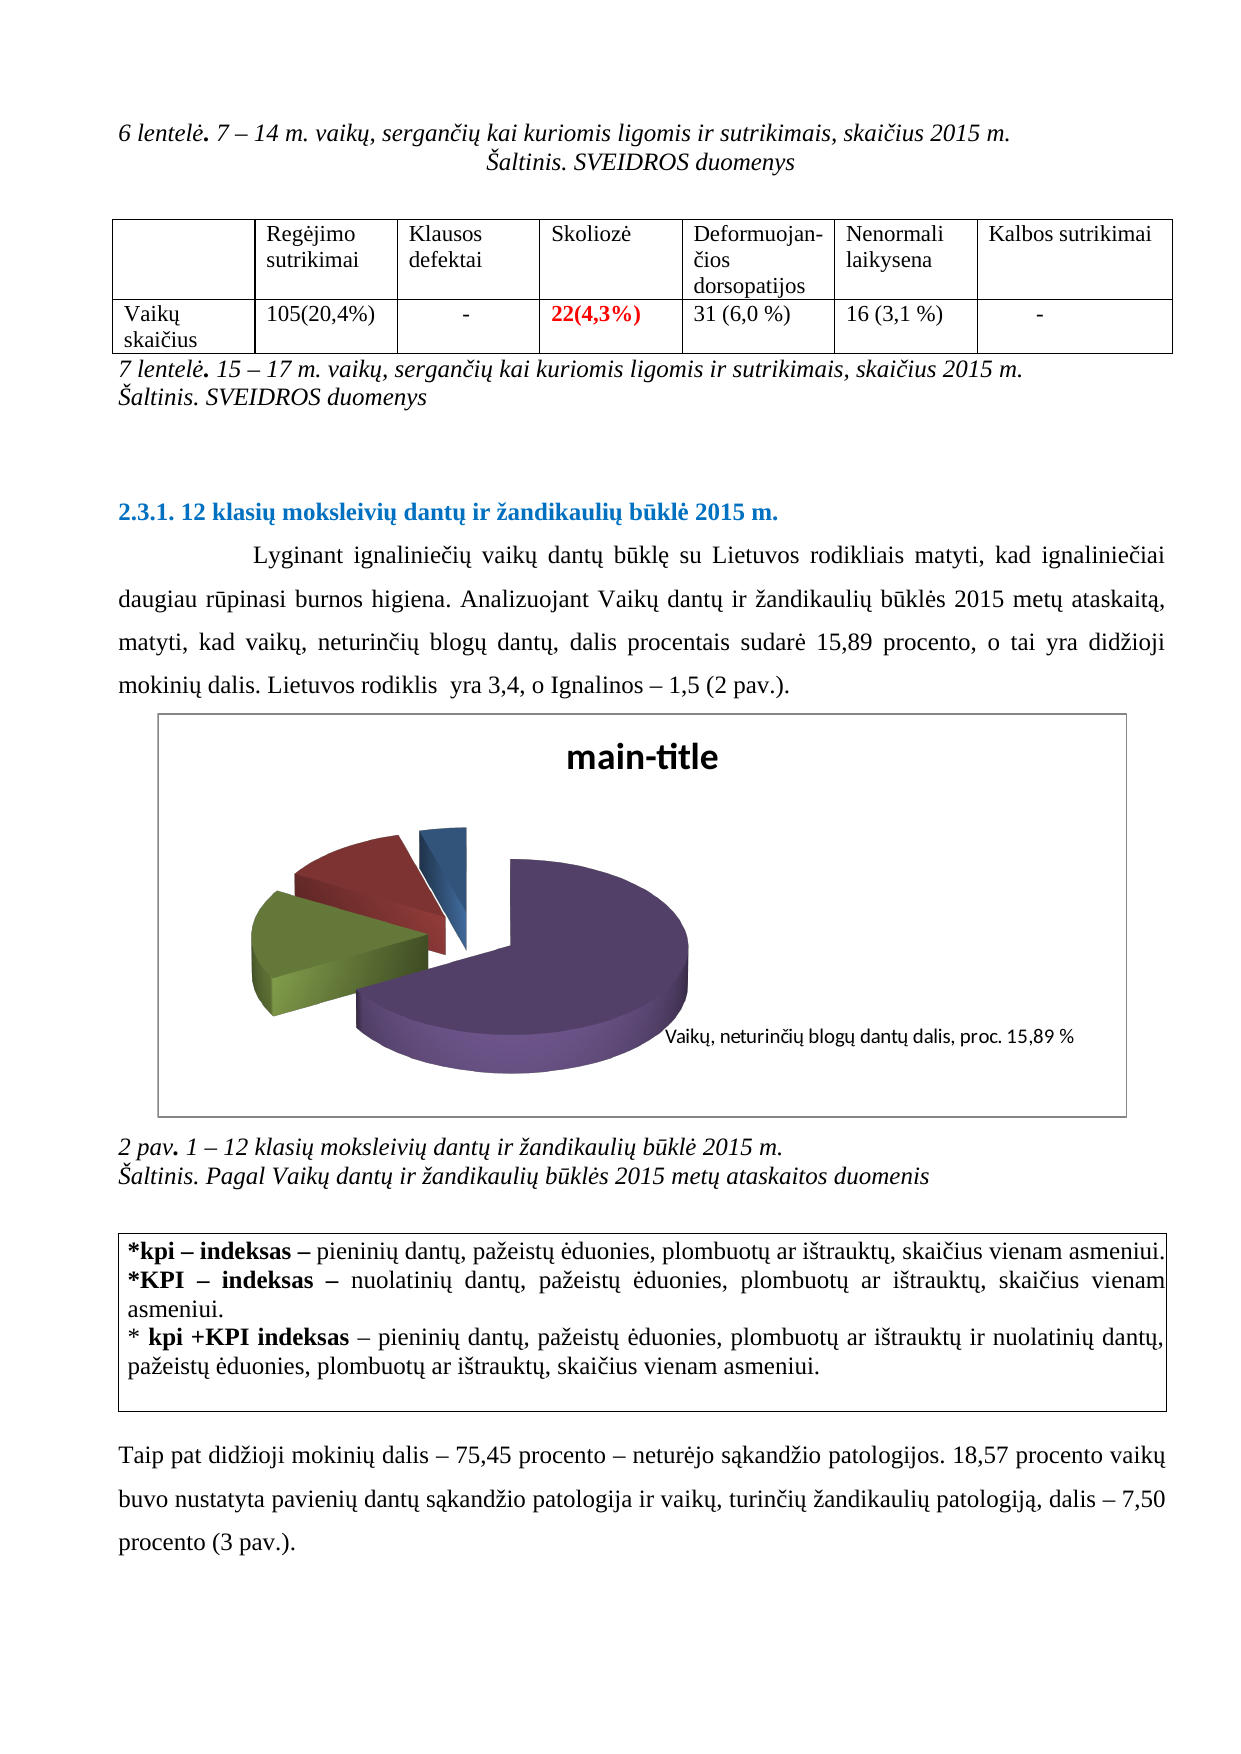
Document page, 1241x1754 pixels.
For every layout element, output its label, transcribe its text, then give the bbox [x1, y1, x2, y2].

text 2 pav. 1 – 12 klasių moksleivių dantų ir žandikaulių būklė 2015 m. [118, 1132, 1167, 1161]
text *kpi – indeksas – pieninių dantų, pažeistų ėduonies, plombuotų ar ištrauktų, skaičius vienam asmeniui. [119, 1234, 1166, 1262]
table_cell - [398, 300, 539, 353]
table_header Nenormali laikysena [835, 220, 977, 299]
table_header [113, 220, 254, 299]
text Šaltinis. Pagal Vaikų dantų ir žandikaulių būklės 2015 metų ataskaitos duomenis [118, 1161, 1167, 1190]
text Lyginant ignaliniečių vaikų dantų būklę su Lietuvos rodikliais matyti, kad ignaliniečiai daugiau rūpinasi burnos higiena. Analizuojant Vaikų dantų ir žandikaulių būklės 2015 metų ataskaitą, matyti, kad vaikų, neturinčių blogų dantų, dalis procentais sudarė 15,89 procento, o tai yra didžioji mokinių dalis. Lietuvos rodiklis yra 3,4, o Ignalinos – 1,5 (2 pav.). [118, 541, 1167, 699]
table_header Regėjimo sutrikimai [256, 220, 397, 299]
text Šaltinis. SVEIDROS duomenys [118, 147, 1167, 176]
table_cell 105(20,4%) [256, 300, 397, 353]
text *KPI – indeksas – nuolatinių dantų, pažeistų ėduonies, plombuotų ar ištrauktų, skaičius vienam asmeniui. [119, 1262, 1166, 1319]
text Šaltinis. SVEIDROS duomenys [118, 382, 1167, 411]
text 6 lentelė. 7 – 14 m. vaikų, sergančių kai kuriomis ligomis ir sutrikimais, skaičius 2015 m. [118, 118, 1167, 147]
table_cell 22(4,3%) [540, 300, 682, 353]
table_header Deformuojan-čios dorsopatijos [683, 220, 834, 299]
table_cell - [978, 300, 1172, 353]
table_header Klausos defektai [398, 220, 539, 299]
table_cell Vaikų skaičius [113, 300, 254, 353]
text * kpi +KPI indeksas – pieninių dantų, pažeistų ėduonies, plombuotų ar ištrauktų ir nuolatinių dantų, pažeistų ėduonies, plombuotų ar ištrauktų, skaičius vienam asmeniui. [119, 1319, 1166, 1380]
text 7 lentelė. 15 – 17 m. vaikų, sergančių kai kuriomis ligomis ir sutrikimais, skaičius 2015 m. [118, 354, 1167, 382]
text Taip pat didžioji mokinių dalis – 75,45 procento – neturėjo sąkandžio patologijos. 18,57 procento vaikų buvo nustatyta pavienių dantų sąkandžio patologija ir vaikų, turinčių žandikaulių patologiją, dalis – 7,50 procento (3 pav.). [118, 1441, 1167, 1556]
table_cell 31 (6,0 %) [683, 300, 834, 353]
table_header Skoliozė [540, 220, 682, 299]
table_header Kalbos sutrikimai [978, 220, 1172, 299]
text 2.3.1. 12 klasių moksleivių dantų ir žandikaulių būklė 2015 m. [118, 497, 1167, 526]
table_cell 16 (3,1 %) [835, 300, 977, 353]
